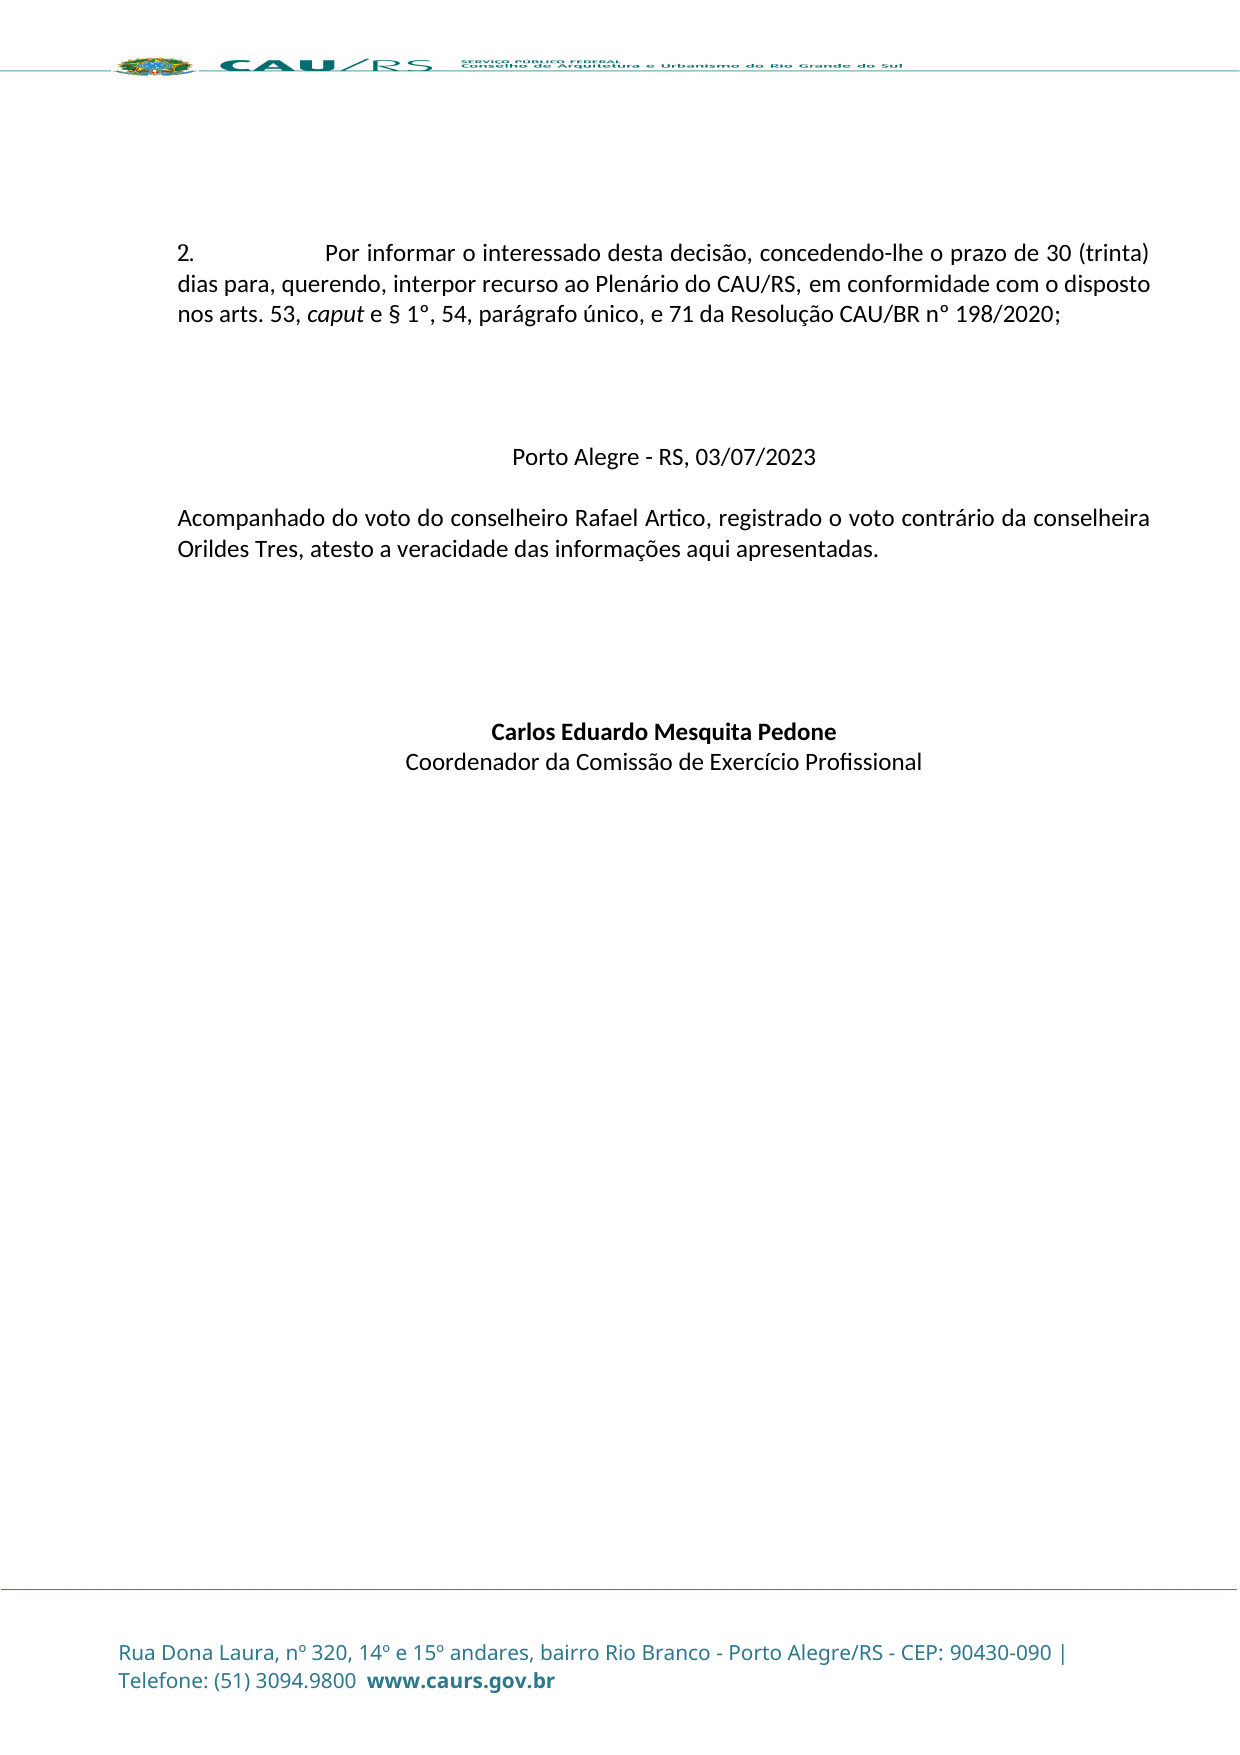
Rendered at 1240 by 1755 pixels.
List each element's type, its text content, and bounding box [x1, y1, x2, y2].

text Carlos Eduardo Mesquita Pedone [177, 716, 1151, 746]
text Porto Alegre - RS, 03/07/2023 [177, 441, 1151, 472]
text Acompanhado do voto do conselheiro Rafael Artico, registrado o voto contrário da conselheira Orildes Tres, atesto a veracidade das informações aqui apresentadas. [177, 502, 1151, 563]
list Por informar o interessado desta decisão, concedendo-lhe o prazo de 30 (trinta) dias para, querendo, interpor recurso ao Plenário do CAU/RS, em conformidade com o disposto nos arts. 53, caput e § 1º, 54, parágrafo único, e 71 da Resolução CAU/BR nº 198/2020; [177, 237, 1151, 329]
text Coordenador da Comissão de Exercício Profissional [177, 746, 1151, 777]
